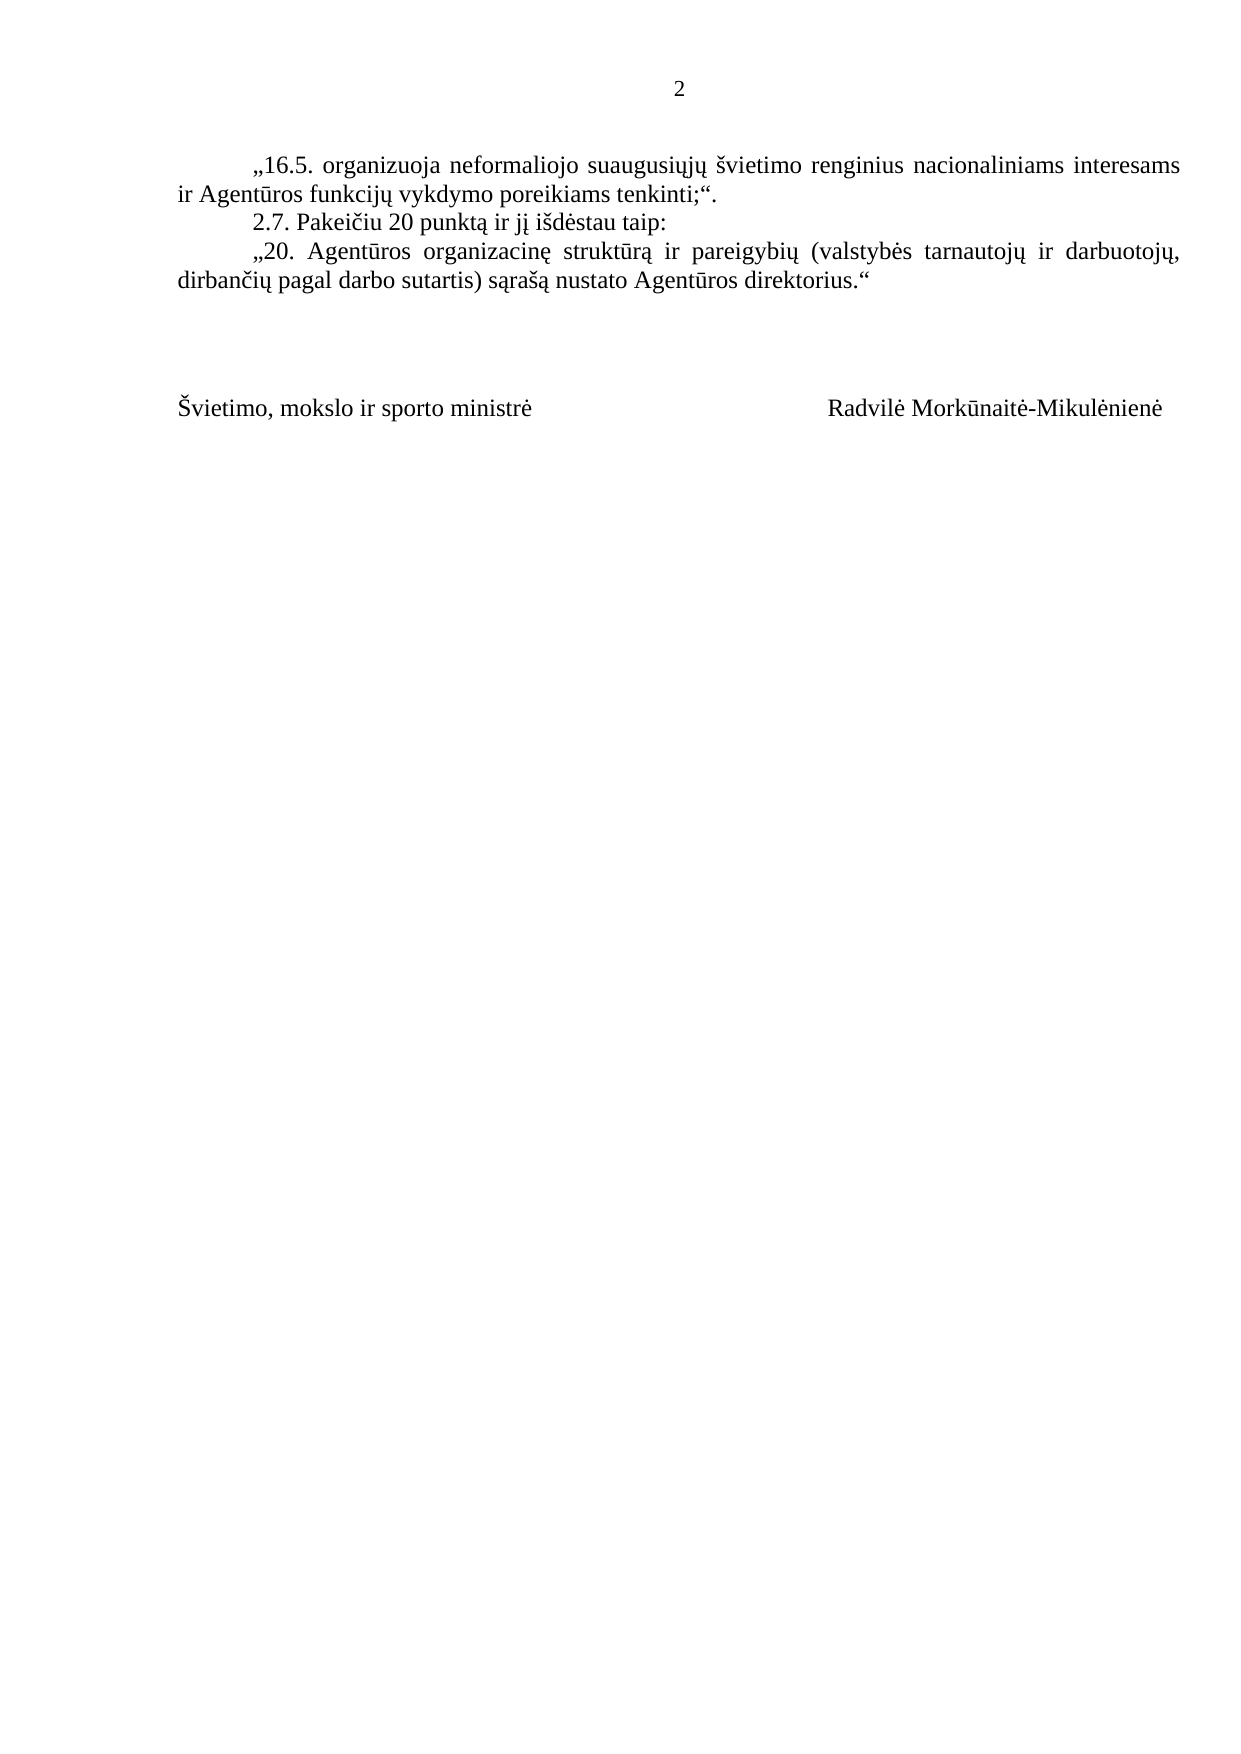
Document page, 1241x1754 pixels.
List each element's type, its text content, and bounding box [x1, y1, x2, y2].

text „20. Agentūros organizacinę struktūrą ir pareigybių (valstybės tarnautojų ir darbuotojų, dirbančių pagal darbo sutartis) sąrašą nustato Agentūros direktorius.“ [177, 236, 1181, 294]
text „16.5. organizuoja neformaliojo suaugusiųjų švietimo renginius nacionaliniams interesams ir Agentūros funkcijų vykdymo poreikiams tenkinti;“. [177, 150, 1181, 207]
text 2.7. Pakeičiu 20 punktą ir jį išdėstau taip: [177, 207, 1181, 236]
text Švietimo, mokslo ir sporto ministrė Radvilė Morkūnaitė-Mikulėnienė [177, 393, 1181, 422]
